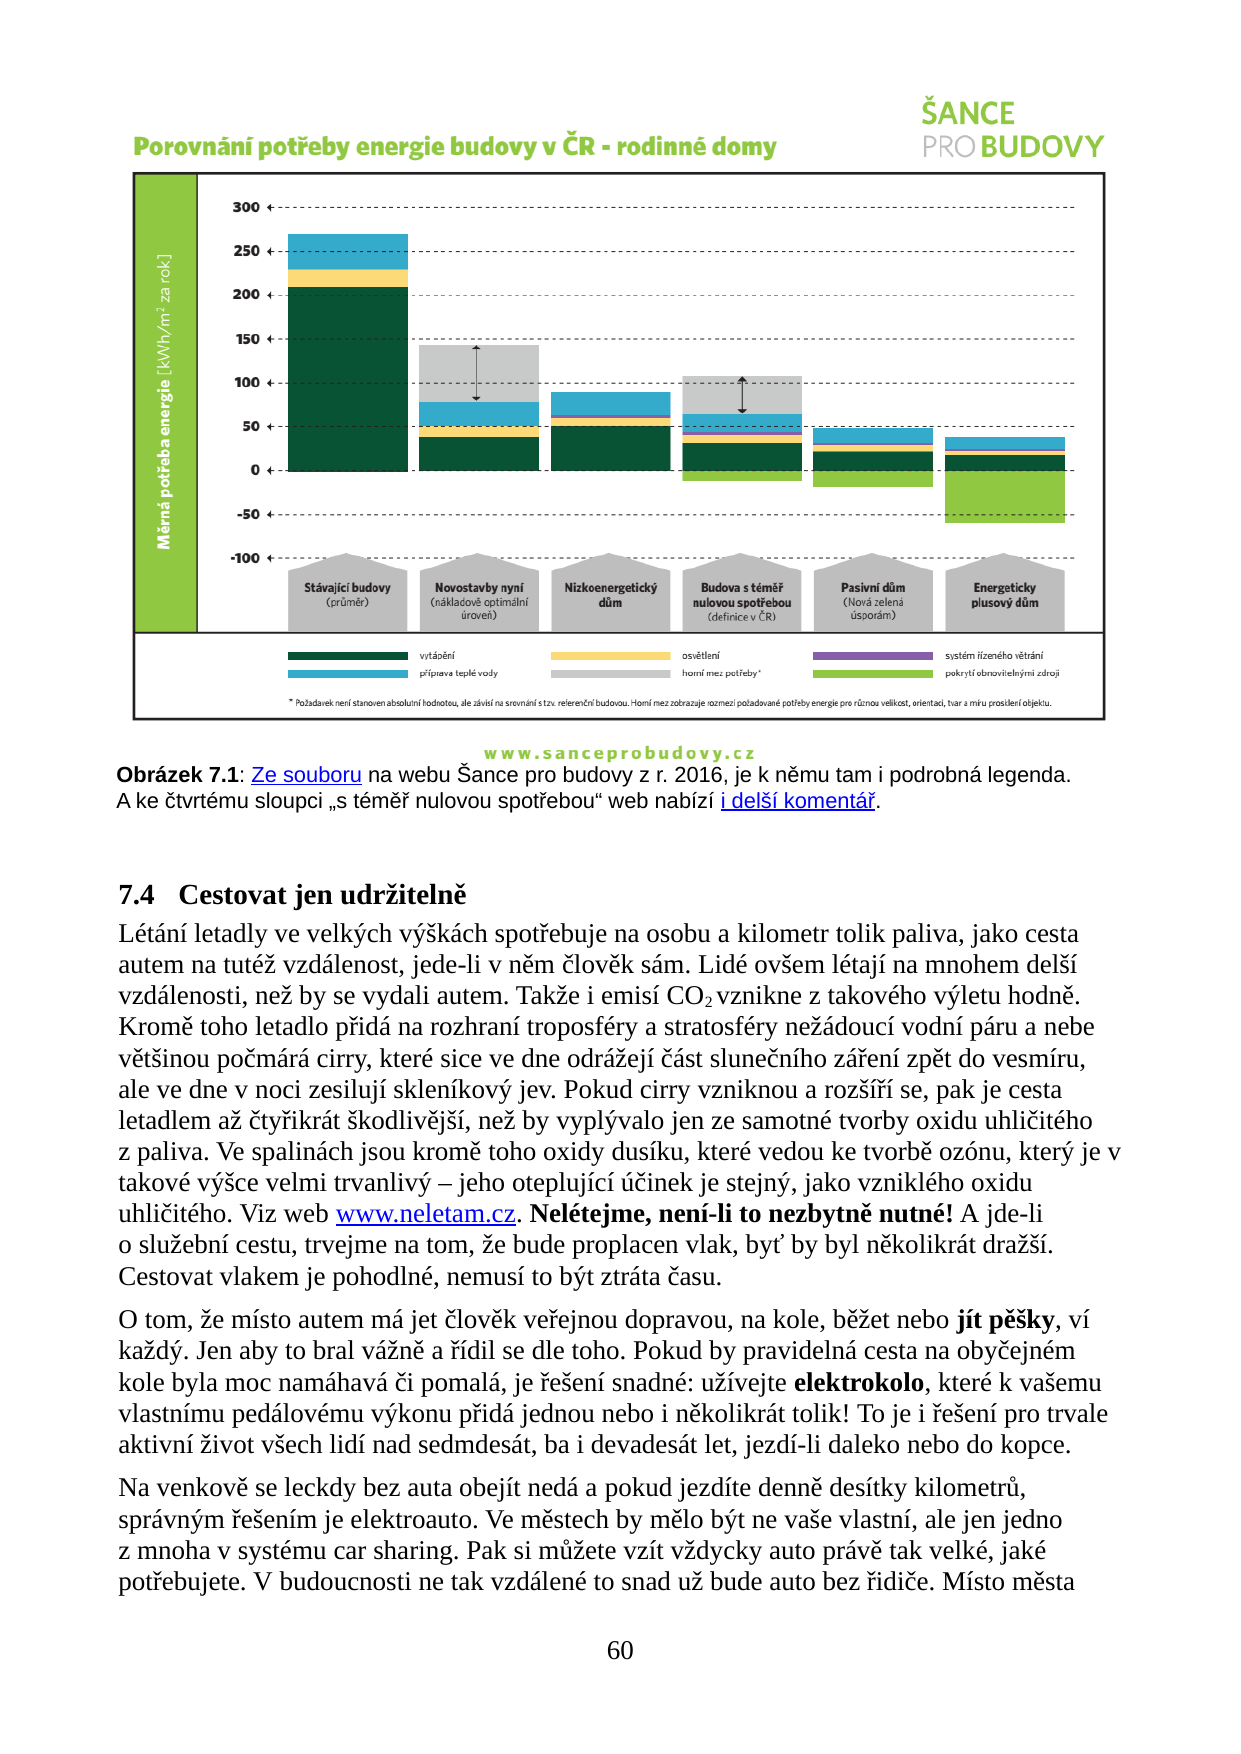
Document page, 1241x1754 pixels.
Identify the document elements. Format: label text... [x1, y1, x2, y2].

text Obrázek 7.1: Ze souboru na webu Šance pro budovy z r. 2016, je k němu tam i podrobná legenda. A ke čtvrtému sloupci „s téměř nulovou spotřebou“ web nabízí i delší komentář. [116, 763, 1073, 813]
picture [116, 88, 1115, 763]
subtitle Cestovat jen udržitelně [118, 877, 1122, 911]
text Létání letadly ve velkých výškách spotřebuje na osobu a kilometr tolik paliva, jako cesta autem na tutéž vzdálenost, jede-li v něm člověk sám. Lidé ovšem létají na mnohem delší vzdálenosti, než by se vydali autem. Takže i emisí CO2 vznikne z takového výletu hodně. Kromě toho letadlo přidá na rozhraní troposféry a stratosféry nežádoucí vodní páru a nebe většinou počmárá cirry, které sice ve dne odrážejí část slunečního záření zpět do vesmíru, ale ve dne v noci zesilují skleníkový jev. Pokud cirry vzniknou a rozšíří se, pak je cesta letadlem až čtyřikrát škodlivější, než by vyplývalo jen ze samotné tvorby oxidu uhličitého z paliva. Ve spalinách jsou kromě toho oxidy dusíku, které vedou ke tvorbě ozónu, který je v takové výšce velmi trvanlivý – jeho oteplující účinek je stejný, jako vzniklého oxidu uhličitého. Viz web www.neletam.cz. Nelétejme, není-li to nezbytně nutné! A jde-li o služební cestu, trvejme na tom, že bude proplacen vlak, byť by byl několikrát dražší. Cestovat vlakem je pohodlné, nemusí to být ztráta času. [118, 917, 1122, 1291]
text Na venkově se leckdy bez auta obejít nedá a pokud jezdíte denně desítky kilometrů, správným řešením je elektroauto. Ve městech by mělo být ne vaše vlastní, ale jen jedno z mnoha v systému car sharing. Pak si můžete vzít vždycky auto právě tak velké, jaké potřebujete. V budoucnosti ne tak vzdálené to snad už bude auto bez řidiče. Místo města [118, 1472, 1122, 1596]
text O tom, že místo autem má jet člověk veřejnou dopravou, na kole, běžet nebo jít pěšky, ví každý. Jen aby to bral vážně a řídil se dle toho. Pokud by pravidelná cesta na obyčejném kole byla moc namáhavá či pomalá, je řešení snadné: užívejte elektrokolo, které k vašemu vlastnímu pedálovému výkonu přidá jednou nebo i několikrát tolik! To je i řešení pro trvale aktivní život všech lidí nad sedmdesát, ba i devadesát let, jezdí-li daleko nebo do kopce. [118, 1303, 1122, 1459]
